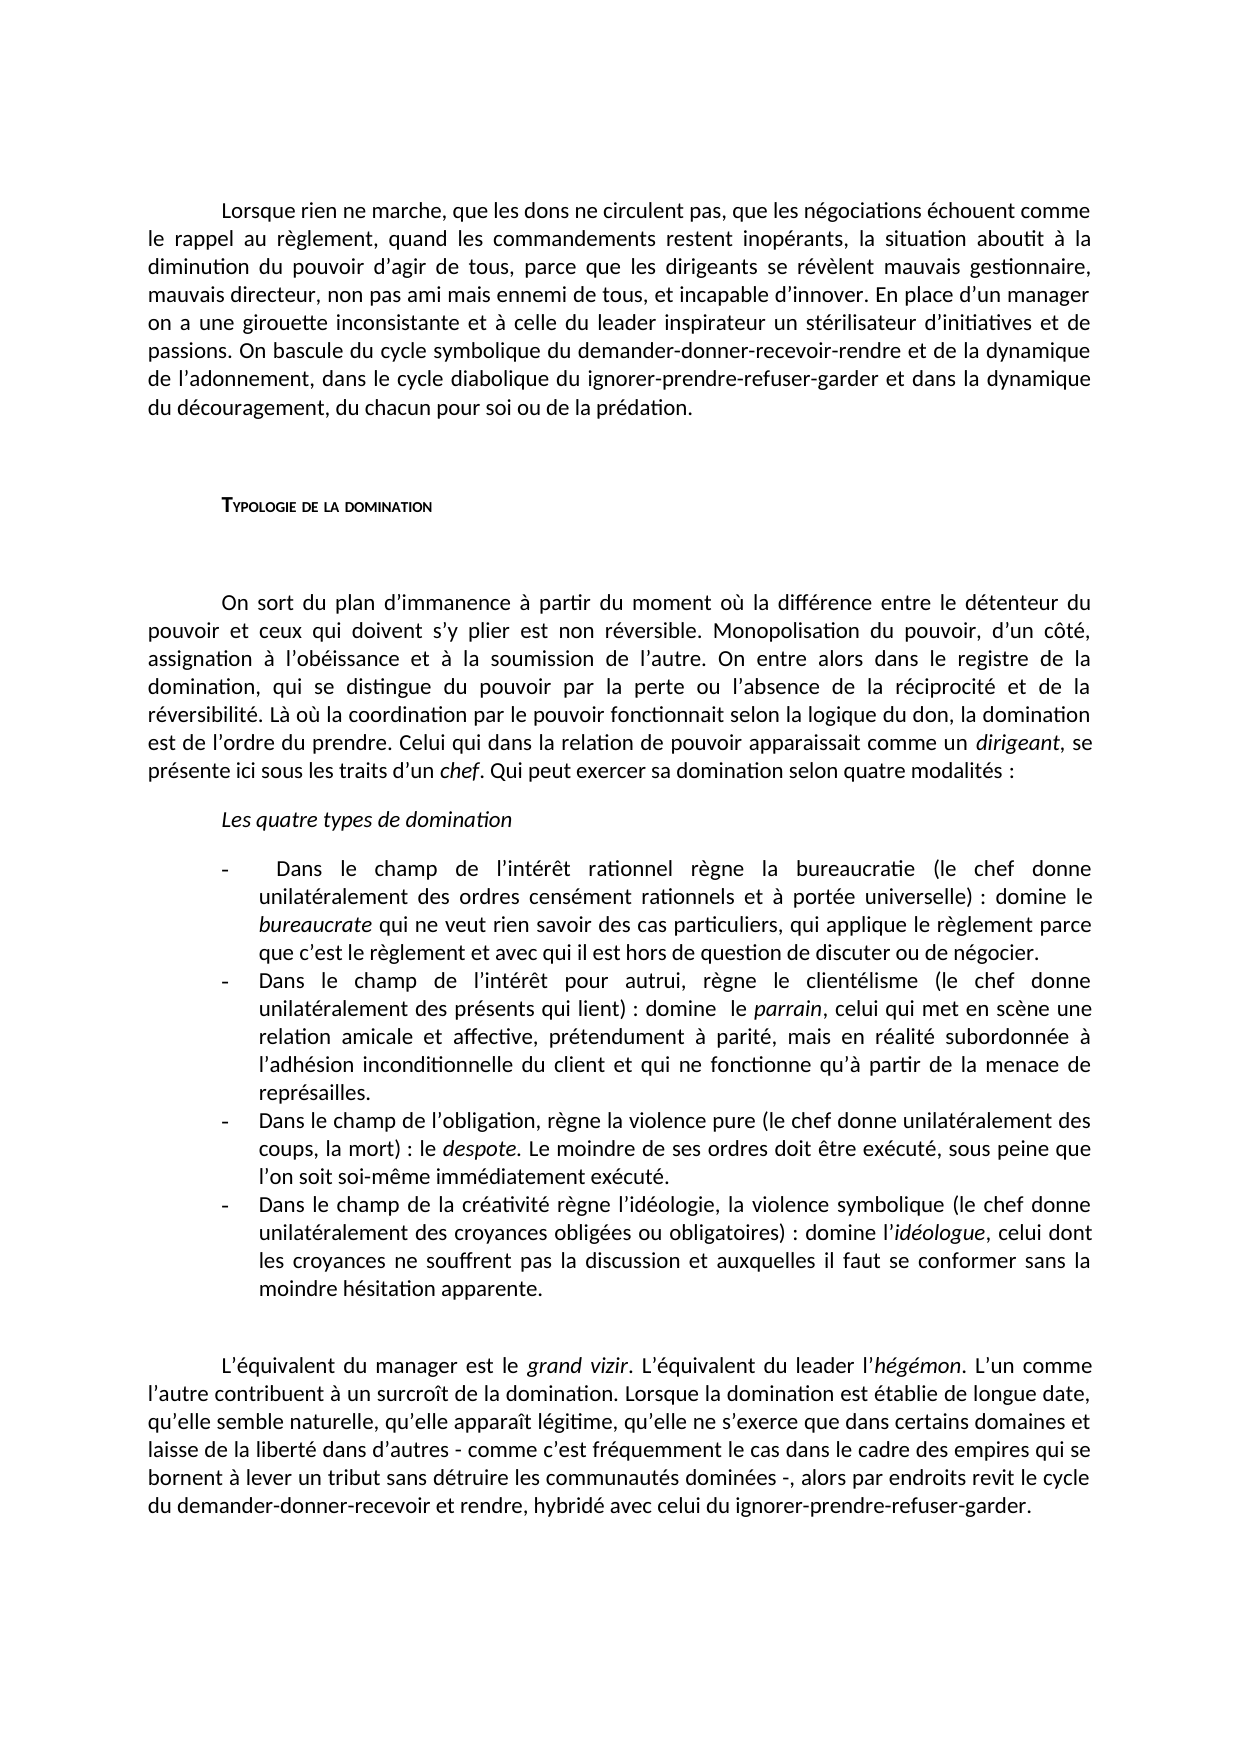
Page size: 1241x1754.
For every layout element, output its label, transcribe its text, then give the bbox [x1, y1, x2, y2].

text Les quatre types de domination [148, 805, 1093, 833]
list Dans le champ de la créativité règne l’idéologie, la violence symbolique (le chef donne unilatéralement des croyances obligées ou obligatoires) : domine l’idéologue, celui dont les croyances ne souffrent pas la discussion et auxquelles il faut se conformer sans la moindre hésitation apparente. [221, 1190, 1093, 1302]
list Dans le champ de l’intérêt rationnel règne la bureaucratie (le chef donne unilatéralement des ordres censément rationnels et à portée universelle) : domine le bureaucrate qui ne veut rien savoir des cas particuliers, qui applique le règlement parce que c’est le règlement et avec qui il est hors de question de discuter ou de négocier. [221, 854, 1093, 966]
text Typologie de la domination [148, 490, 1093, 518]
text L’équivalent du manager est le grand vizir. L’équivalent du leader l’hégémon. L’un comme l’autre contribuent à un surcroît de la domination. Lorsque la domination est établie de longue date, qu’elle semble naturelle, qu’elle apparaît légitime, qu’elle ne s’exerce que dans certains domaines et laisse de la liberté dans d’autres - comme c’est fréquemment le cas dans le cadre des empires qui se bornent à lever un tribut sans détruire les communautés dominées -, alors par endroits revit le cycle du demander-donner-recevoir et rendre, hybridé avec celui du ignorer-prendre-refuser-garder. [148, 1351, 1093, 1519]
list Dans le champ de l’obligation, règne la violence pure (le chef donne unilatéralement des coups, la mort) : le despote. Le moindre de ses ordres doit être exécuté, sous peine que l’on soit soi-même immédiatement exécuté. [221, 1106, 1093, 1190]
text Lorsque rien ne marche, que les dons ne circulent pas, que les négociations échouent comme le rappel au règlement, quand les commandements restent inopérants, la situation aboutit à la diminution du pouvoir d’agir de tous, parce que les dirigeants se révèlent mauvais gestionnaire, mauvais directeur, non pas ami mais ennemi de tous, et incapable d’innover. En place d’un manager on a une girouette inconsistante et à celle du leader inspirateur un stérilisateur d’initiatives et de passions. On bascule du cycle symbolique du demander-donner-recevoir-rendre et de la dynamique de l’adonnement, dans le cycle diabolique du ignorer-prendre-refuser-garder et dans la dynamique du découragement, du chacun pour soi ou de la prédation. [148, 196, 1093, 421]
list Dans le champ de l’intérêt pour autrui, règne le clientélisme (le chef donne unilatéralement des présents qui lient) : domine le parrain, celui qui met en scène une relation amicale et affective, prétendument à parité, mais en réalité subordonnée à l’adhésion inconditionnelle du client et qui ne fonctionne qu’à partir de la menace de représailles. [221, 966, 1093, 1106]
text On sort du plan d’immanence à partir du moment où la différence entre le détenteur du pouvoir et ceux qui doivent s’y plier est non réversible. Monopolisation du pouvoir, d’un côté, assignation à l’obéissance et à la soumission de l’autre. On entre alors dans le registre de la domination, qui se distingue du pouvoir par la perte ou l’absence de la réciprocité et de la réversibilité. Là où la coordination par le pouvoir fonctionnait selon la logique du don, la domination est de l’ordre du prendre. Celui qui dans la relation de pouvoir apparaissait comme un dirigeant, se présente ici sous les traits d’un chef. Qui peut exercer sa domination selon quatre modalités : [148, 588, 1093, 784]
